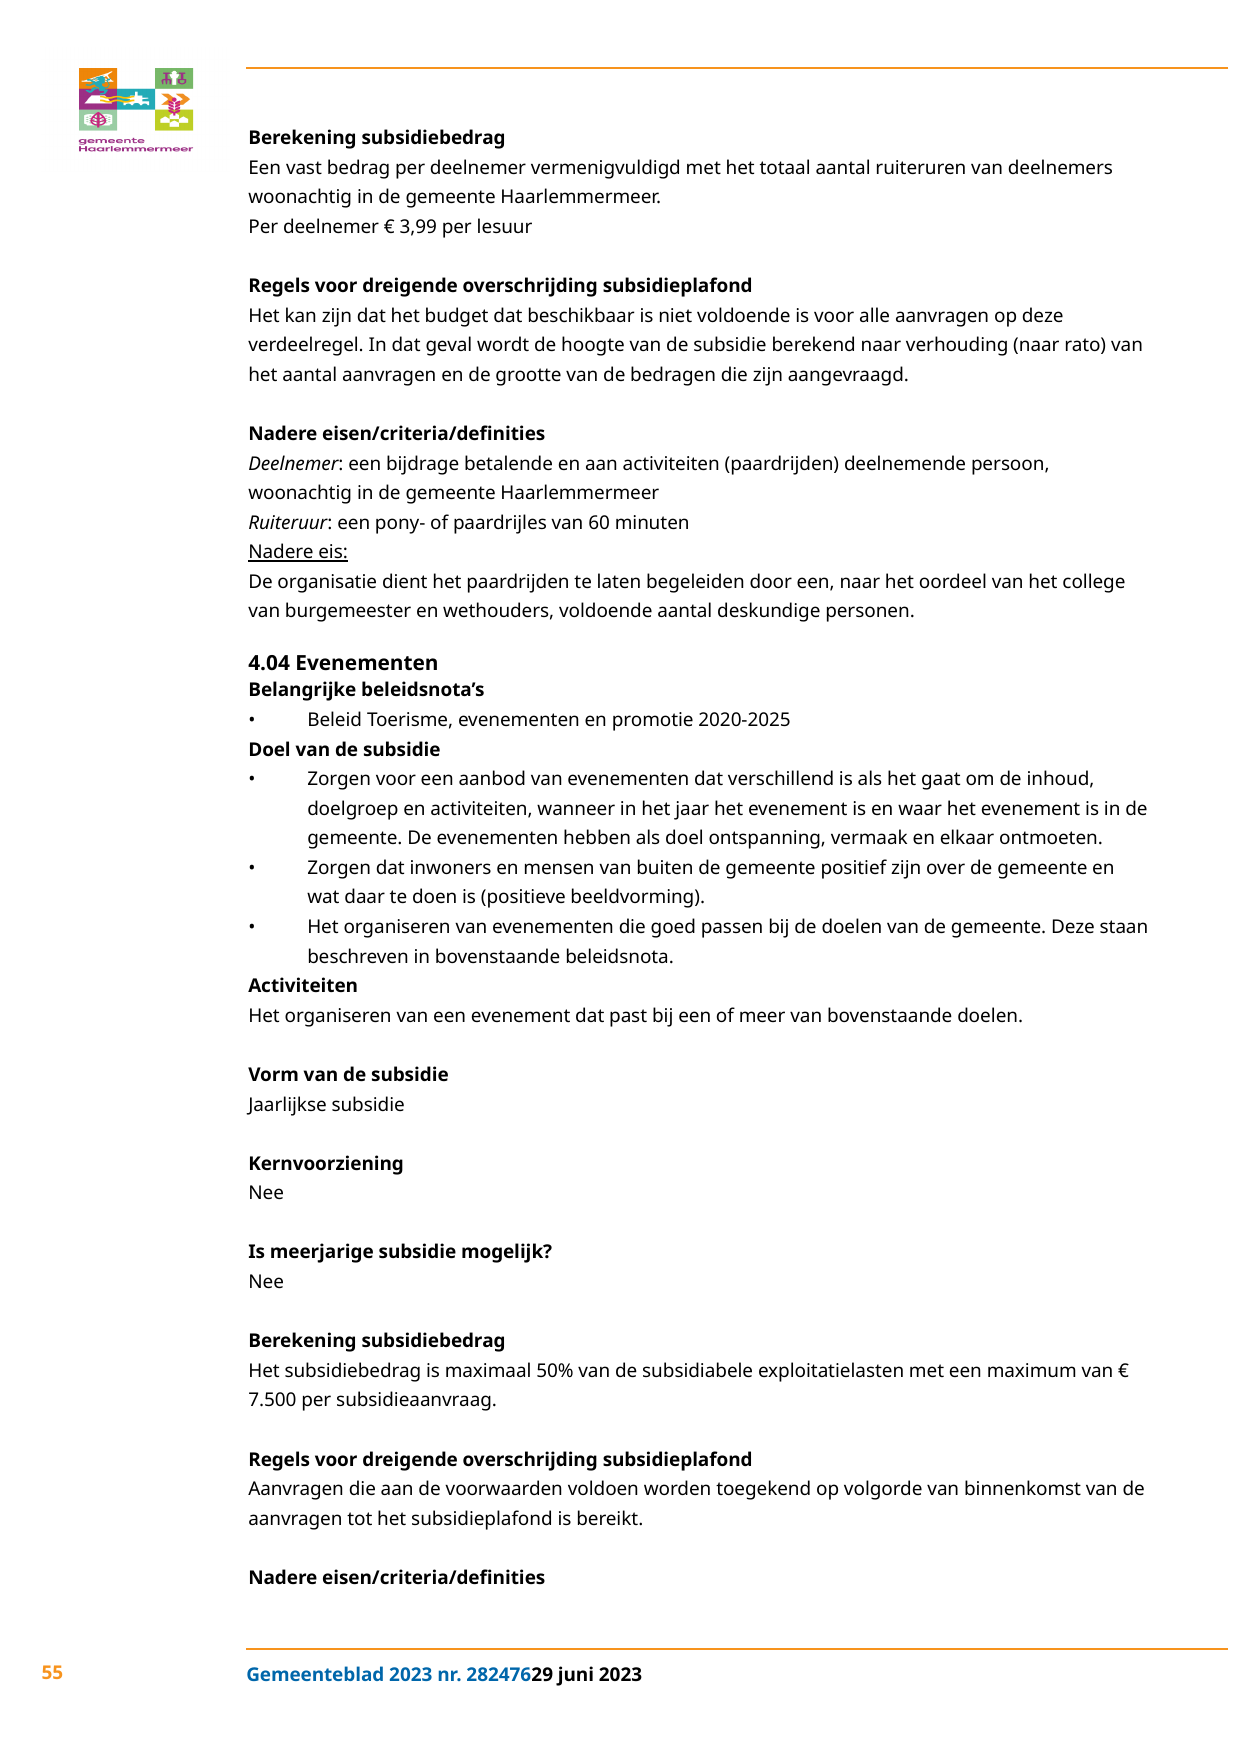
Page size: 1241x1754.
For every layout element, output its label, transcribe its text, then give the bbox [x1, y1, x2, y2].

text Activiteiten [248, 972, 1152, 998]
text Doel van de subsidie [248, 736, 1152, 761]
text Een vast bedrag per deelnemer vermenigvuldigd met het totaal aantal ruiteruren van deelnemers woonachtig in de gemeente Haarlemmermeer. [248, 154, 1152, 209]
text Ruiteruur: een pony- of paardrijles van 60 minuten [248, 509, 1152, 535]
text Vorm van de subsidie [248, 1061, 1152, 1087]
text Het organiseren van een evenement dat past bij een of meer van bovenstaande doelen. [248, 1002, 1152, 1028]
text Per deelnemer € 3,99 per lesuur [248, 213, 1152, 239]
list Beleid Toerisme, evenementen en promotie 2020-2025 [248, 706, 1152, 732]
text Regels voor dreigende overschrijding subsidieplafond [248, 272, 1152, 298]
text De organisatie dient het paardrijden te laten begeleiden door een, naar het oordeel van het college van burgemeester en wethouders, voldoende aantal deskundige personen. [248, 568, 1152, 623]
list Het organiseren van evenementen die goed passen bij de doelen van de gemeente. Deze staan beschreven in bovenstaande beleidsnota. [248, 913, 1152, 968]
text Deelnemer: een bijdrage betalende en aan activiteiten (paardrijden) deelnemende persoon, woonachtig in de gemeente Haarlemmermeer [248, 450, 1152, 505]
text Het kan zijn dat het budget dat beschikbaar is niet voldoende is voor alle aanvragen op deze verdeelregel. In dat geval wordt de hoogte van de subsidie berekend naar verhouding (naar rato) van het aantal aanvragen en de grootte van de bedragen die zijn aangevraagd. [248, 302, 1152, 387]
text Aanvragen die aan de voorwaarden voldoen worden toegekend op volgorde van binnenkomst van de aanvragen tot het subsidieplafond is bereikt. [248, 1475, 1152, 1531]
text 4.04 Evenementen [248, 648, 1152, 677]
text Nadere eisen/criteria/definities [248, 420, 1152, 446]
text Nadere eis: [248, 538, 1152, 564]
text Belangrijke beleidsnota’s [248, 677, 1152, 702]
text Is meerjarige subsidie mogelijk? [248, 1239, 1152, 1264]
list Zorgen dat inwoners en mensen van buiten de gemeente positief zijn over de gemeente en wat daar te doen is (positieve beeldvorming). [248, 854, 1152, 909]
text Kernvoorziening [248, 1150, 1152, 1176]
text Regels voor dreigende overschrijding subsidieplafond [248, 1446, 1152, 1471]
text Nee [248, 1179, 1152, 1205]
picture [41, 47, 231, 172]
text Berekening subsidiebedrag [248, 1327, 1152, 1353]
list Zorgen voor een aanbod van evenementen dat verschillend is als het gaat om de inhoud, doelgroep en activiteiten, wanneer in het jaar het evenement is en waar het evenement is in de gemeente. De evenementen hebben als doel ontspanning, vermaak en elkaar ontmoeten. [248, 765, 1152, 850]
text Nadere eisen/criteria/definities [248, 1564, 1152, 1590]
text Jaarlijkse subsidie [248, 1091, 1152, 1116]
text Nee [248, 1268, 1152, 1294]
text Het subsidiebedrag is maximaal 50% van de subsidiabele exploitatielasten met een maximum van € 7.500 per subsidieaanvraag. [248, 1357, 1152, 1412]
text Berekening subsidiebedrag [248, 124, 1152, 150]
